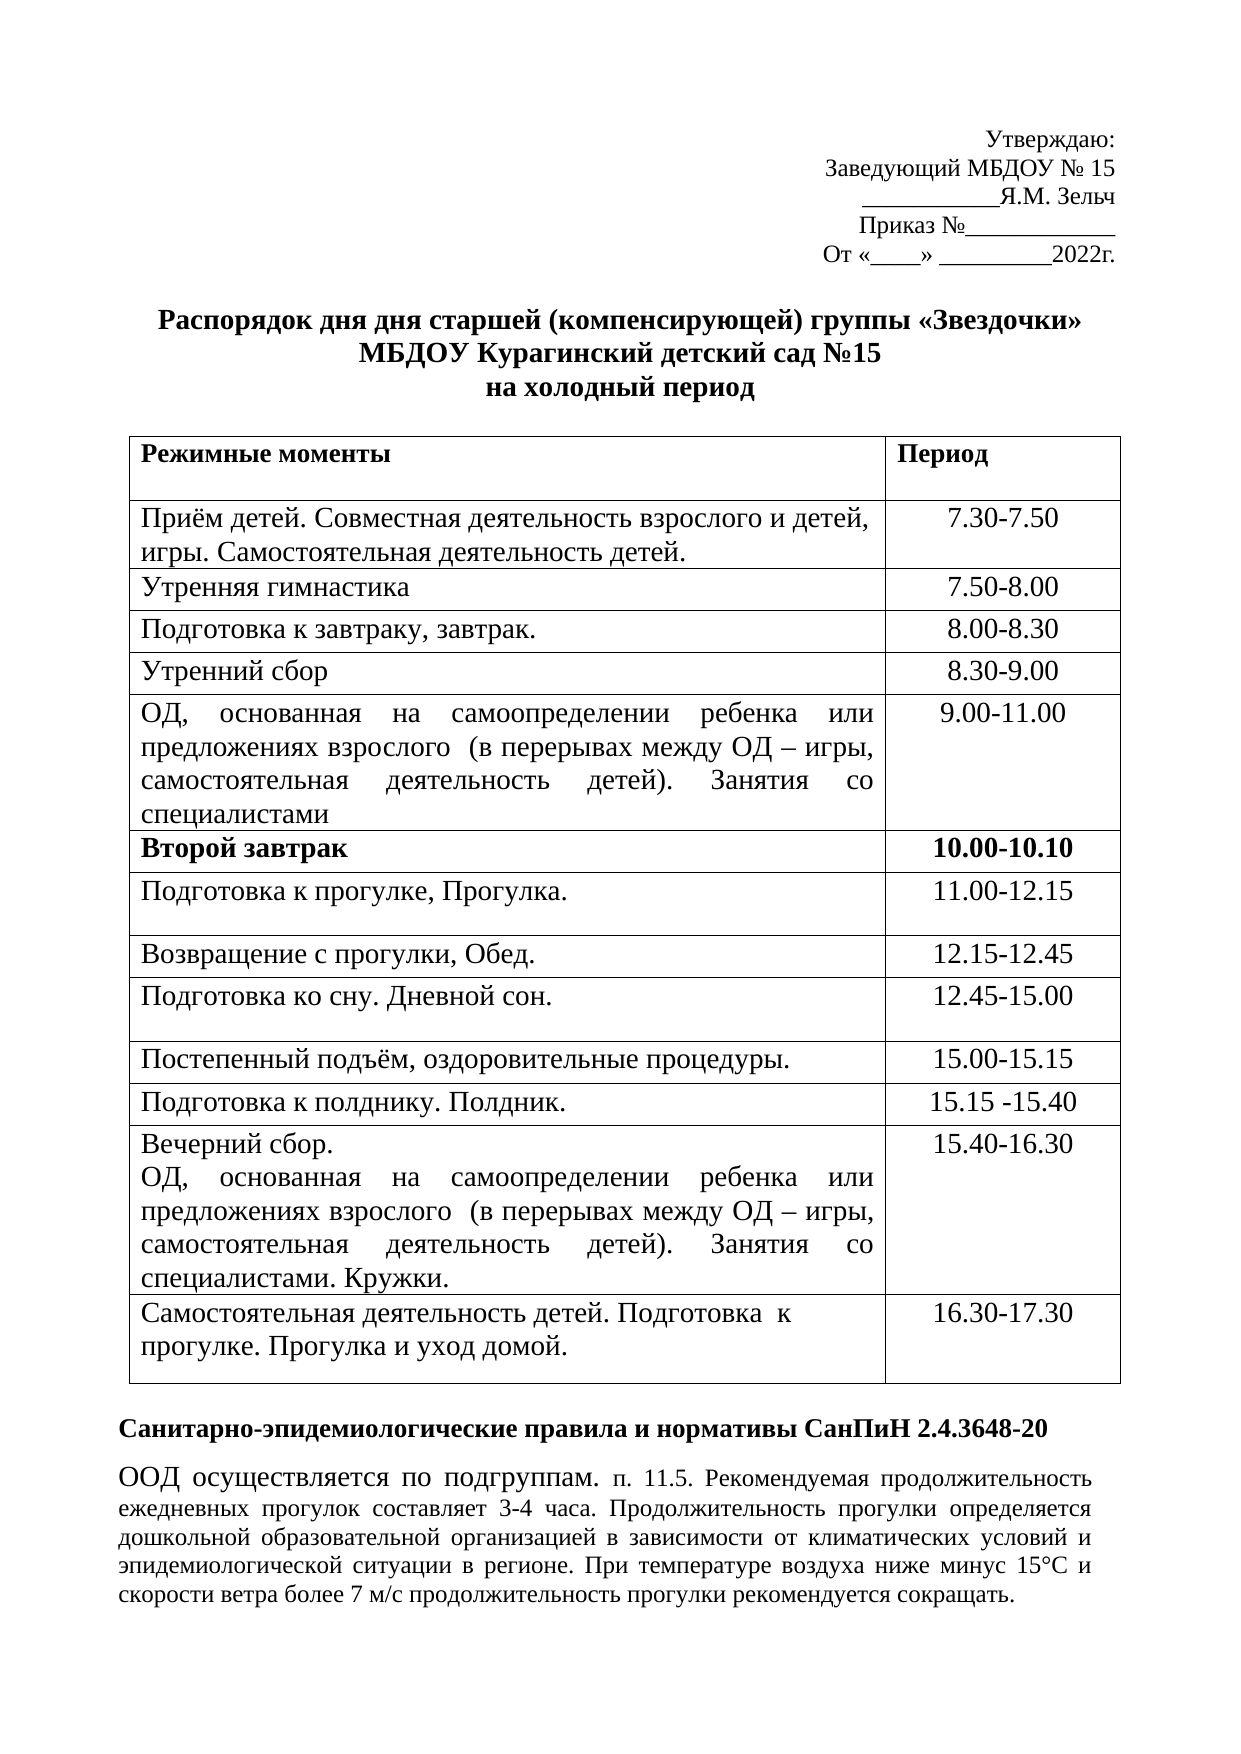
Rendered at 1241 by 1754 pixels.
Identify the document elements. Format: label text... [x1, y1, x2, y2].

table_cell 12.45-15.00 [886, 978, 1120, 1041]
table_header Утверждаю: Заведующий МБДОУ № 15 ___________Я.М. Зельч Приказ №____________ От «____» _________2022г. [619, 118, 1121, 302]
table_cell Подготовка к прогулке, Прогулка. [130, 873, 885, 935]
text ООД осуществляется по подгруппам. п. 11.5. Рекомендуемая продолжительность ежедневных прогулок составляет 3-4 часа. Продолжительность прогулки определяется дошкольной образовательной организацией в зависимости от климатических условий и эпидемиологической ситуации в регионе. При температуре воздуха ниже минус 15°С и скорости ветра более 7 м/с продолжительность прогулки рекомендуется сокращать. [118, 1459, 1092, 1608]
table_cell 7.30-7.50 [886, 501, 1120, 568]
table_cell Вечерний сбор. ОД, основанная на самоопределении ребенка или предложениях взрослого (в перерывах между ОД – игры, самостоятельная деятельность детей). Занятия со специалистами. Кружки. [130, 1126, 885, 1294]
table_cell 15.15 -15.40 [886, 1084, 1120, 1125]
table_cell 16.30-17.30 [886, 1295, 1120, 1383]
table_cell Постепенный подъём, оздоровительные процедуры. [130, 1042, 885, 1083]
table_cell 10.00-10.10 [886, 831, 1120, 872]
table_cell 15.00-15.15 [886, 1042, 1120, 1083]
table_cell 8.00-8.30 [886, 611, 1120, 652]
table_cell 12.15-12.45 [886, 936, 1120, 977]
table_cell 7.50-8.00 [886, 569, 1120, 610]
text Санитарно-эпидемиологические правила и нормативы СанПиН 2.4.3648-20 [118, 1413, 1092, 1444]
text на холодный период [118, 369, 1122, 403]
table_cell Самостоятельная деятельность детей. Подготовка к прогулке. Прогулка и уход домой. [130, 1295, 885, 1383]
table_cell Возвращение с прогулки, Обед. [130, 936, 885, 977]
table_cell Утренний сбор [130, 653, 885, 694]
table_cell Утренняя гимнастика [130, 569, 885, 610]
table_header Режимные моменты [130, 437, 885, 499]
table_cell Второй завтрак [130, 831, 885, 872]
text МБДОУ Курагинский детский сад №15 [118, 336, 1122, 369]
table_cell Подготовка ко сну. Дневной сон. [130, 978, 885, 1041]
table_header Период [886, 437, 1120, 499]
table_header [117, 118, 619, 302]
table_cell Подготовка к полднику. Полдник. [130, 1084, 885, 1125]
table_cell Подготовка к завтраку, завтрак. [130, 611, 885, 652]
table_cell 11.00-12.15 [886, 873, 1120, 935]
table_cell 9.00-11.00 [886, 695, 1120, 829]
text Распорядок дня дня старшей (компенсирующей) группы «Звездочки» [118, 302, 1122, 336]
table_cell 8.30-9.00 [886, 653, 1120, 694]
table_cell ОД, основанная на самоопределении ребенка или предложениях взрослого (в перерывах между ОД – игры, самостоятельная деятельность детей). Занятия со специалистами [130, 695, 885, 829]
table_cell 15.40-16.30 [886, 1126, 1120, 1294]
table_cell Приём детей. Совместная деятельность взрослого и детей, игры. Самостоятельная деятельность детей. [130, 501, 885, 568]
